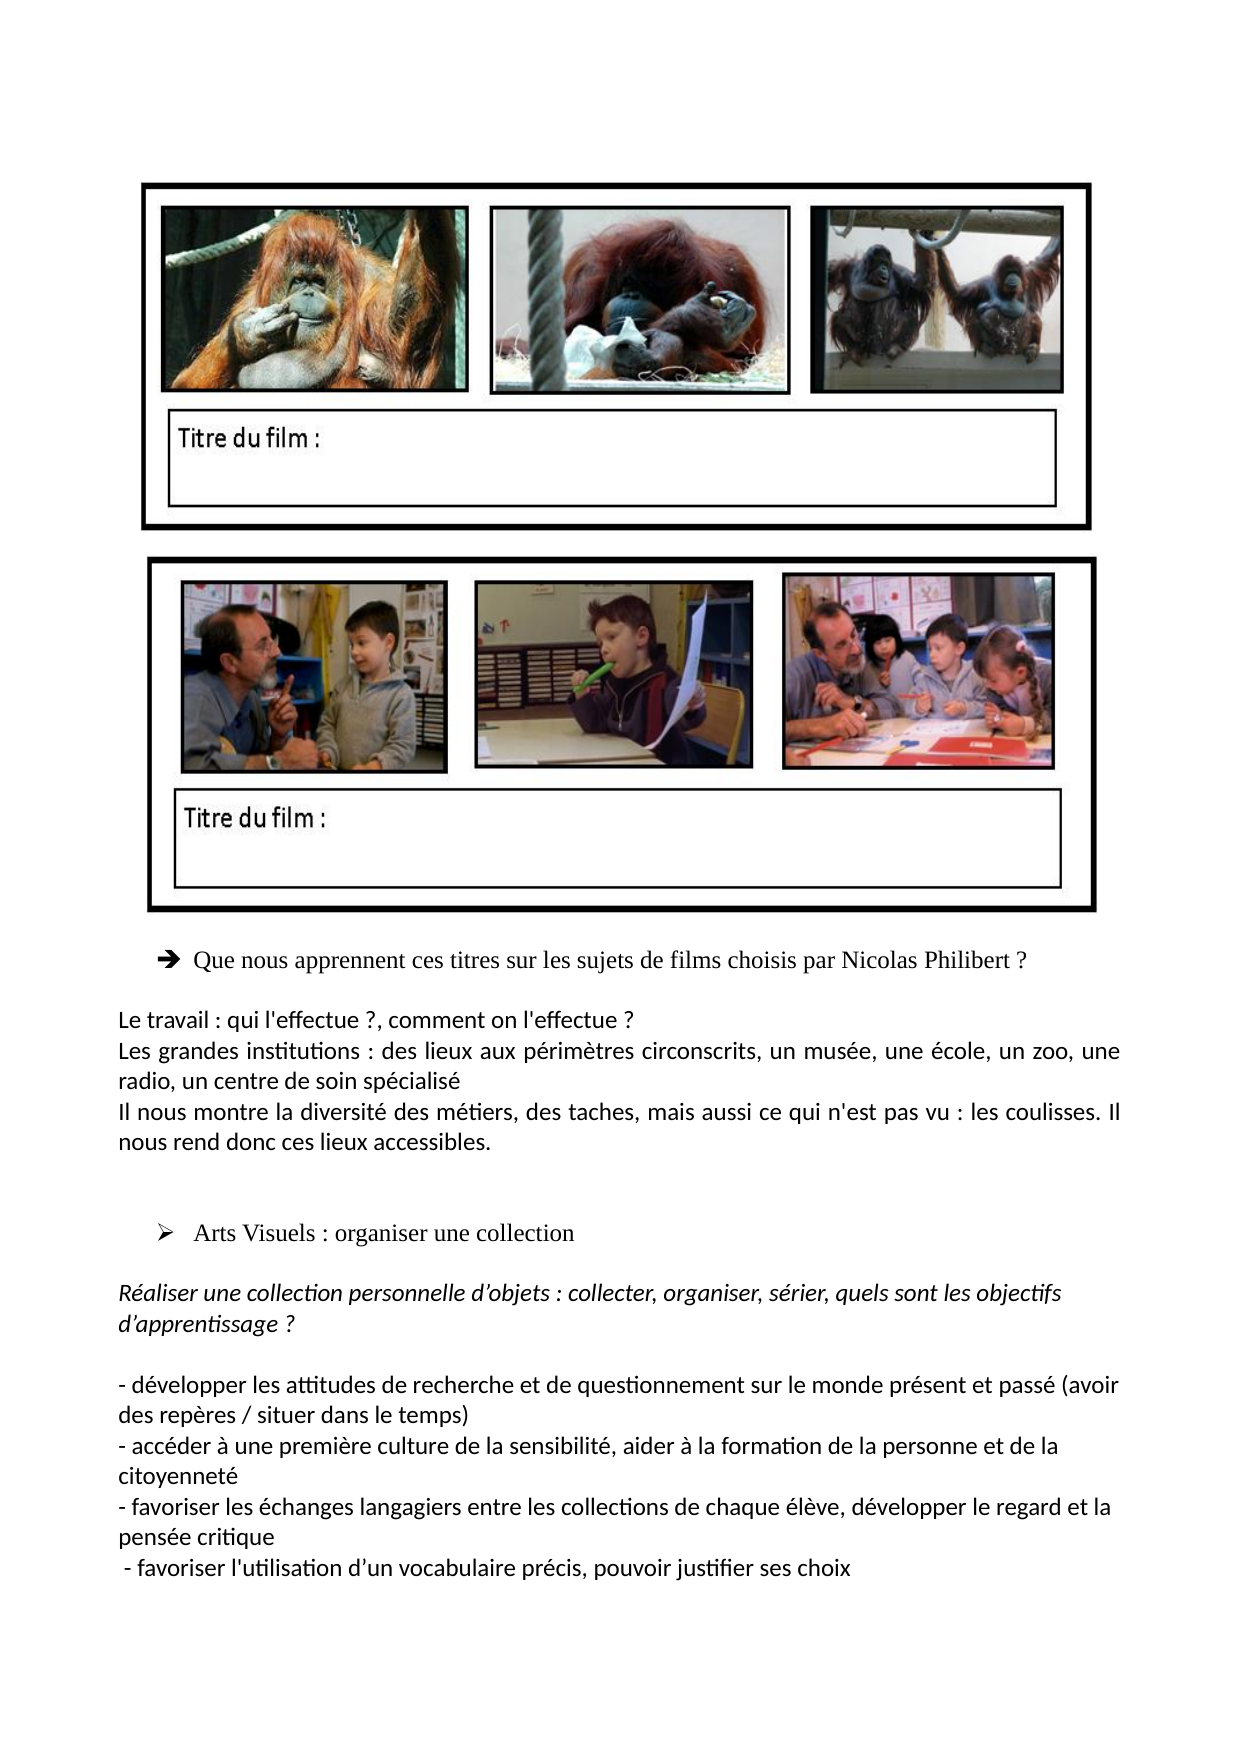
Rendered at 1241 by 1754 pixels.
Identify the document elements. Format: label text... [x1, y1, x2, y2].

text - favoriser les échanges langagiers entre les collections de chaque élève, développer le regard et la pensée critique [118, 1491, 1122, 1552]
text Les grandes institutions : des lieux aux périmètres circonscrits, un musée, une école, un zoo, une radio, un centre de soin spécialisé [118, 1035, 1122, 1096]
picture [145, 553, 1099, 915]
text Le travail : qui l'effectue ?, comment on l'effectue ? [118, 1004, 1122, 1035]
picture [139, 179, 1094, 533]
text Il nous montre la diversité des métiers, des taches, mais aussi ce qui n'est pas vu : les coulisses. Il nous rend donc ces lieux accessibles. [118, 1096, 1122, 1157]
list Arts Visuels : organiser une collection [156, 1218, 1122, 1247]
text Réaliser une collection personnelle d’objets : collecter, organiser, sérier, quels sont les objectifs d’apprentissage ? [118, 1277, 1122, 1338]
text - développer les attitudes de recherche et de questionnement sur le monde présent et passé (avoir des repères / situer dans le temps) [118, 1369, 1122, 1430]
list Que nous apprennent ces titres sur les sujets de films choisis par Nicolas Philibert ? [156, 945, 1122, 974]
text - favoriser l'utilisation d’un vocabulaire précis, pouvoir justifier ses choix [118, 1552, 1122, 1583]
text - accéder à une première culture de la sensibilité, aider à la formation de la personne et de la citoyenneté [118, 1430, 1122, 1491]
